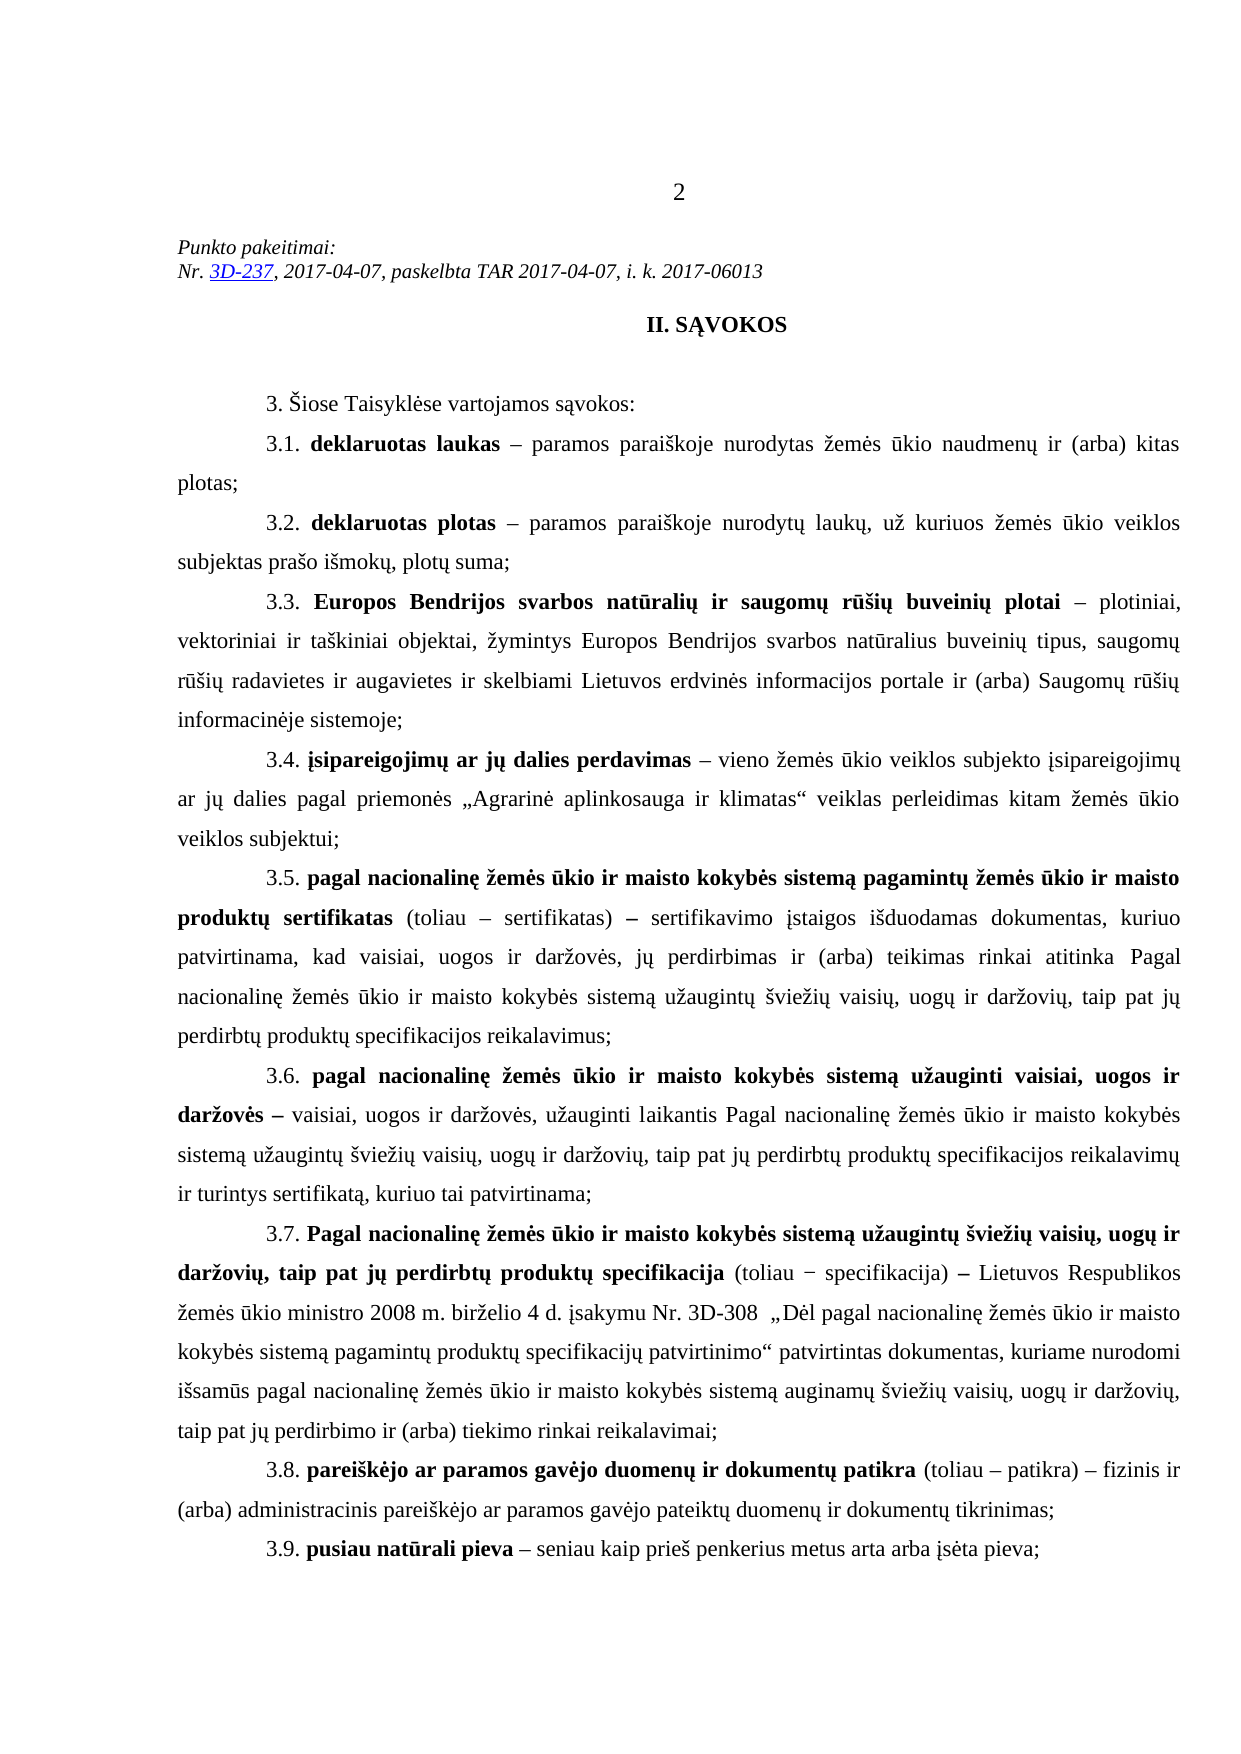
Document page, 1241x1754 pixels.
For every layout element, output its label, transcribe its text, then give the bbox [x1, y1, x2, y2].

text 3.8. pareiškėjo ar paramos gavėjo duomenų ir dokumentų patikra (toliau – patikra) – fizinis ir (arba) administracinis pareiškėjo ar paramos gavėjo pateiktų duomenų ir dokumentų tikrinimas; [177, 1456, 1181, 1522]
text Nr. 3D-237, 2017-04-07, paskelbta TAR 2017-04-07, i. k. 2017-06013 [177, 259, 1181, 283]
text 3.3. Europos Bendrijos svarbos natūralių ir saugomų rūšių buveinių plotai ‒ plotiniai, vektoriniai ir taškiniai objektai, žymintys Europos Bendrijos svarbos natūralius buveinių tipus, saugomų rūšių radavietes ir augavietes ir skelbiami Lietuvos erdvinės informacijos portale ir (arba) Saugomų rūšių informacinėje sistemoje; [177, 588, 1181, 733]
text 3.6. pagal nacionalinę žemės ūkio ir maisto kokybės sistemą užauginti vaisiai, uogos ir daržovės – vaisiai, uogos ir daržovės, užauginti laikantis Pagal nacionalinę žemės ūkio ir maisto kokybės sistemą užaugintų šviežių vaisių, uogų ir daržovių, taip pat jų perdirbtų produktų specifikacijos reikalavimų ir turintys sertifikatą, kuriuo tai patvirtinama; [177, 1062, 1181, 1206]
text 3.5. pagal nacionalinę žemės ūkio ir maisto kokybės sistemą pagamintų žemės ūkio ir maisto produktų sertifikatas (toliau – sertifikatas) – sertifikavimo įstaigos išduodamas dokumentas, kuriuo patvirtinama, kad vaisiai, uogos ir daržovės, jų perdirbimas ir (arba) teikimas rinkai atitinka Pagal nacionalinę žemės ūkio ir maisto kokybės sistemą užaugintų šviežių vaisių, uogų ir daržovių, taip pat jų perdirbtų produktų specifikacijos reikalavimus; [177, 864, 1181, 1048]
text 3.9. pusiau natūrali pieva – seniau kaip prieš penkerius metus arta arba įsėta pieva; [177, 1535, 1181, 1562]
text 3.4. įsipareigojimų ar jų dalies perdavimas – vieno žemės ūkio veiklos subjekto įsipareigojimų ar jų dalies pagal priemonės „Agrarinė aplinkosauga ir klimatas“ veiklas perleidimas kitam žemės ūkio veiklos subjektui; [177, 746, 1181, 851]
text 3.1. deklaruotas laukas – paramos paraiškoje nurodytas žemės ūkio naudmenų ir (arba) kitas plotas; [177, 430, 1181, 496]
text 3.2. deklaruotas plotas – paramos paraiškoje nurodytų laukų, už kuriuos žemės ūkio veiklos subjektas prašo išmokų, plotų suma; [177, 509, 1181, 575]
text Punkto pakeitimai: [177, 235, 1181, 259]
text 3. Šiose Taisyklėse vartojamos sąvokos: [177, 391, 1181, 417]
text 3.7. Pagal nacionalinę žemės ūkio ir maisto kokybės sistemą užaugintų šviežių vaisių, uogų ir daržovių, taip pat jų perdirbtų produktų specifikacija (toliau − specifikacija) – Lietuvos Respublikos žemės ūkio ministro 2008 m. birželio 4 d. įsakymu Nr. 3D-308 „Dėl pagal nacionalinę žemės ūkio ir maisto kokybės sistemą pagamintų produktų specifikacijų patvirtinimo“ patvirtintas dokumentas, kuriame nurodomi išsamūs pagal nacionalinę žemės ūkio ir maisto kokybės sistemą auginamų šviežių vaisių, uogų ir daržovių, taip pat jų perdirbimo ir (arba) tiekimo rinkai reikalavimai; [177, 1219, 1181, 1443]
text II. SĄVOKOS [177, 312, 1181, 338]
